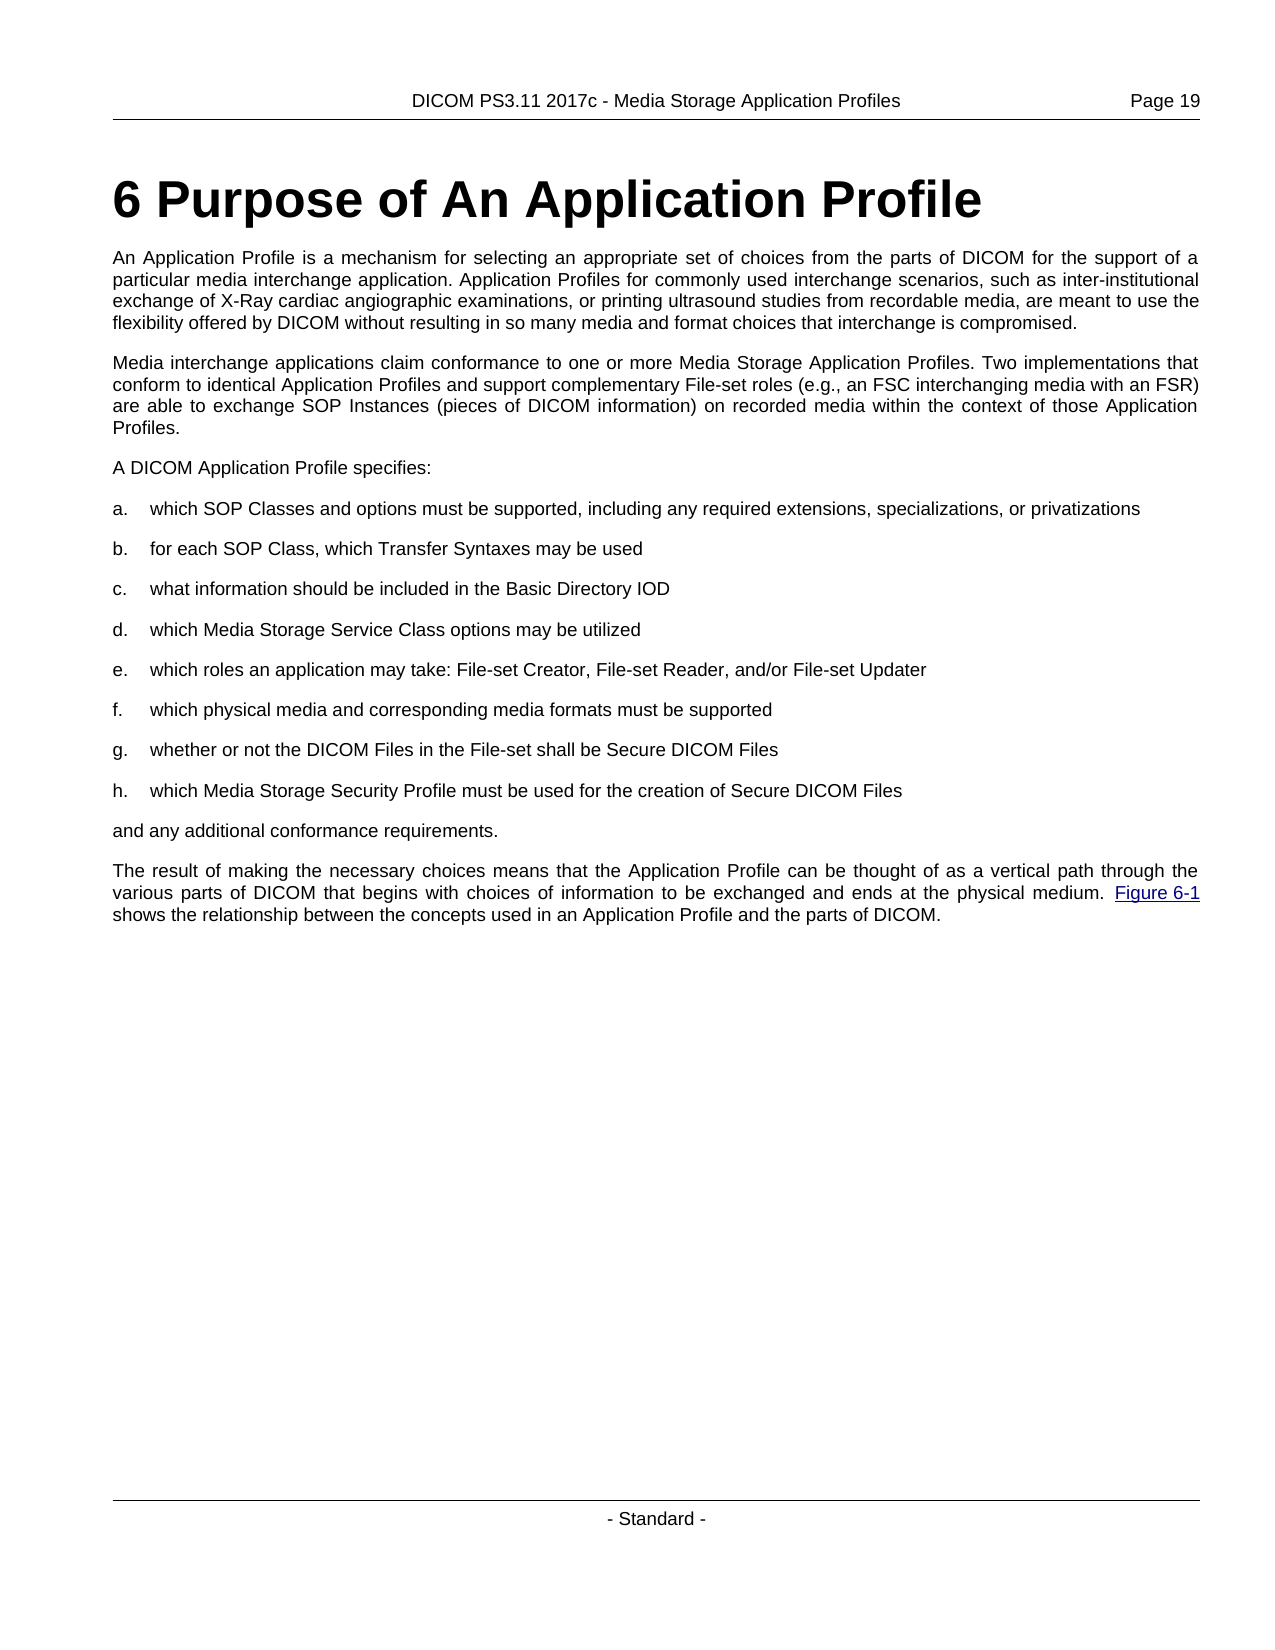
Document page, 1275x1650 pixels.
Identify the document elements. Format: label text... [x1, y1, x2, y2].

list what information should be included in the Basic Directory IOD [112, 578, 1200, 599]
list which roles an application may take: File-set Creator, File-set Reader, and/or File-set Updater [112, 659, 1200, 680]
text A DICOM Application Profile specifies: [112, 457, 1200, 479]
list which SOP Classes and options must be supported, including any required extensions, specializations, or privatizations [112, 497, 1200, 519]
text Media interchange applications claim conformance to one or more Media Storage Application Profiles. Two implementations that conform to identical Application Profiles and support complementary File-set roles (e.g., an FSC interchanging media with an FSR) are able to exchange SOP Instances (pieces of DICOM information) on recorded media within the context of those Application Profiles. [112, 352, 1200, 438]
text and any additional conformance requirements. [112, 820, 1200, 841]
text The result of making the necessary choices means that the Application Profile can be thought of as a vertical path through the various parts of DICOM that begins with choices of information to be exchanged and ends at the physical medium. Figure 6-1 shows the relationship between the concepts used in an Application Profile and the parts of DICOM. [112, 860, 1200, 925]
list whether or not the DICOM Files in the File-set shall be Secure DICOM Files [112, 739, 1200, 761]
list which Media Storage Security Profile must be used for the creation of Secure DICOM Files [112, 779, 1200, 801]
list which physical media and corresponding media formats must be supported [112, 699, 1200, 721]
list which Media Storage Service Class options may be utilized [112, 618, 1200, 640]
list for each SOP Class, which Transfer Syntaxes may be used [112, 538, 1200, 559]
text An Application Profile is a mechanism for selecting an appropriate set of choices from the parts of DICOM for the support of a particular media interchange application. Application Profiles for commonly used interchange scenarios, such as inter-institutional exchange of X-Ray cardiac angiographic examinations, or printing ultrasound studies from recordable media, are meant to use the flexibility offered by DICOM without resulting in so many media and format choices that interchange is compromised. [112, 247, 1200, 333]
text 6 Purpose of An Application Profile [112, 169, 1200, 228]
